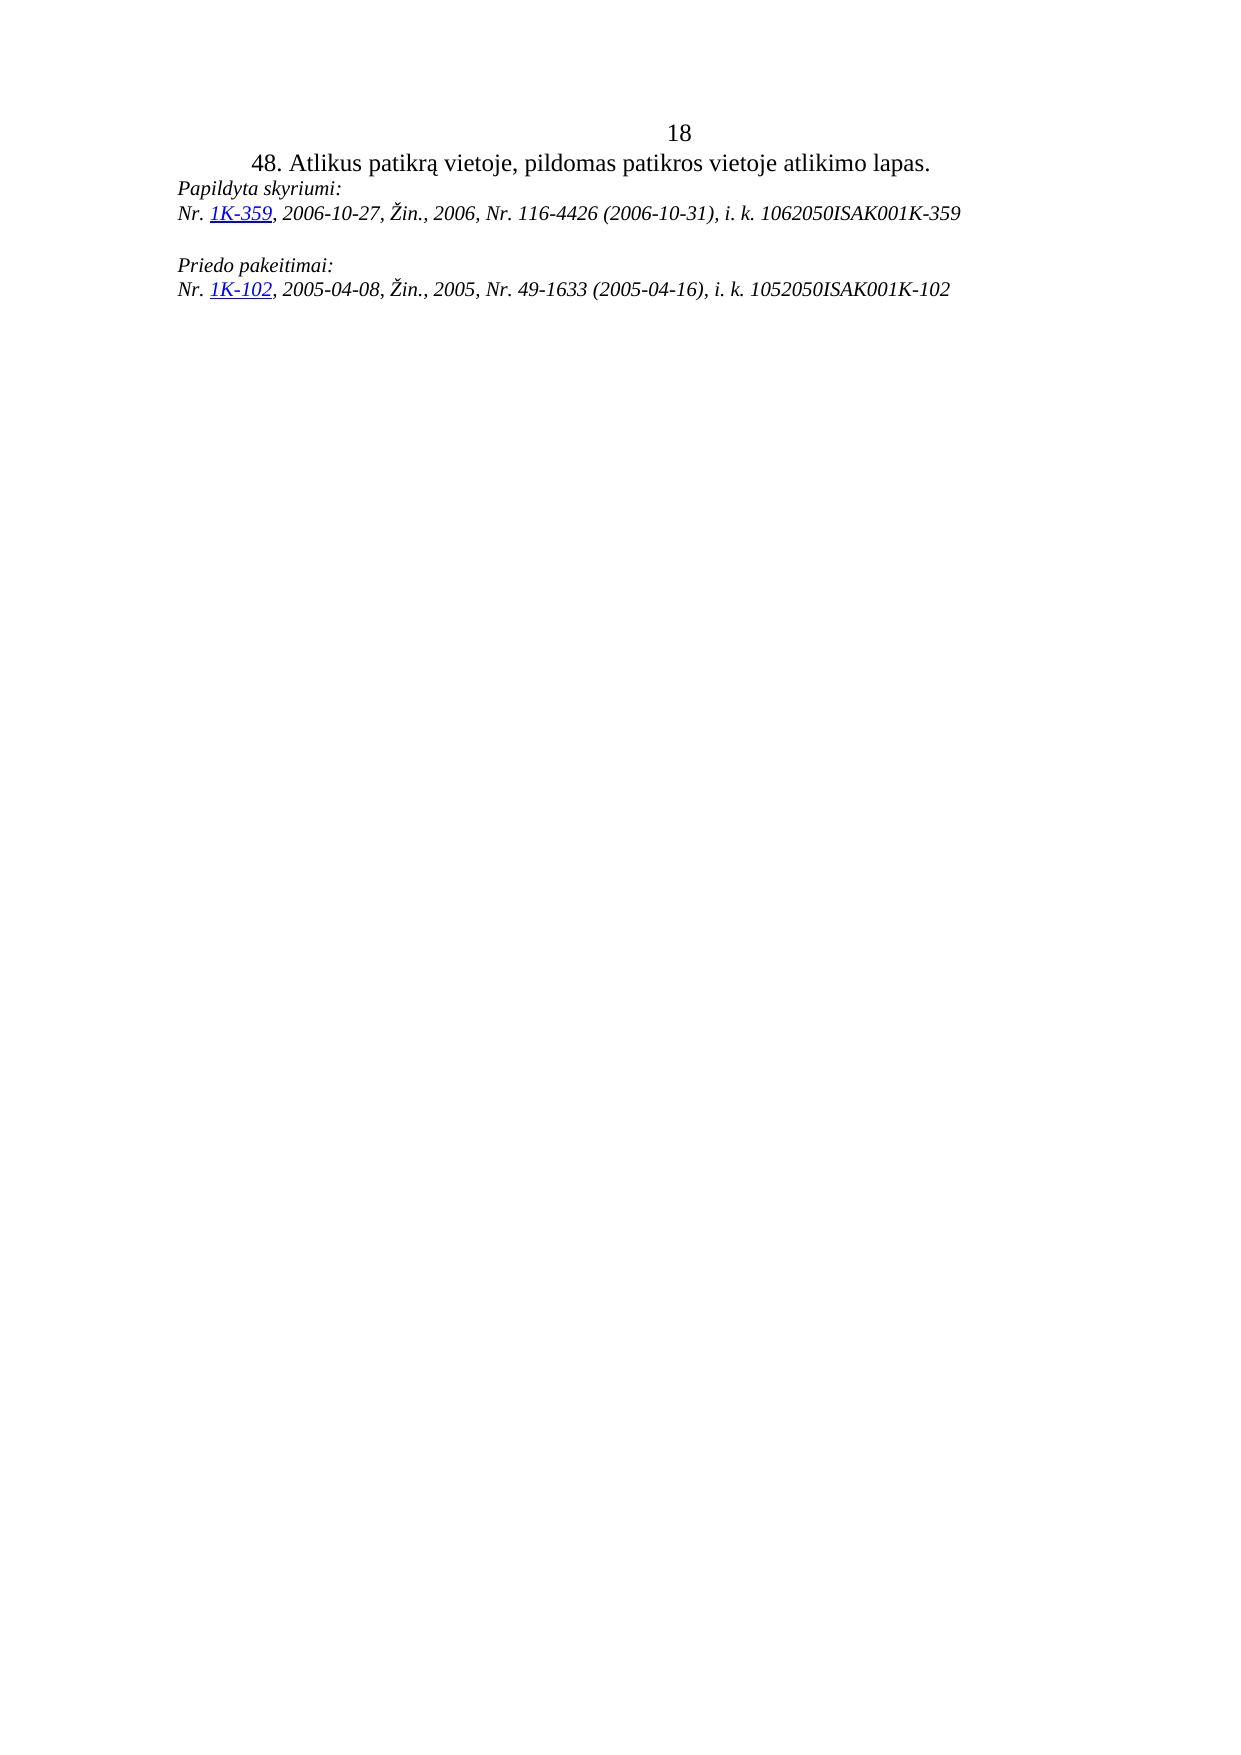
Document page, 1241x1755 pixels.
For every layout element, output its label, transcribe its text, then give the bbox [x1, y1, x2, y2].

text 48. Atlikus patikrą vietoje, pildomas patikros vietoje atlikimo lapas. [177, 148, 1181, 176]
text Priedo pakeitimai: [177, 253, 1181, 277]
text Nr. 1K-102, 2005-04-08, Žin., 2005, Nr. 49-1633 (2005-04-16), i. k. 1052050ISAK001K-102 [177, 277, 1181, 301]
text Nr. 1K-359, 2006-10-27, Žin., 2006, Nr. 116-4426 (2006-10-31), i. k. 1062050ISAK001K-359 [177, 200, 1181, 224]
text Papildyta skyriumi: [177, 176, 1181, 200]
